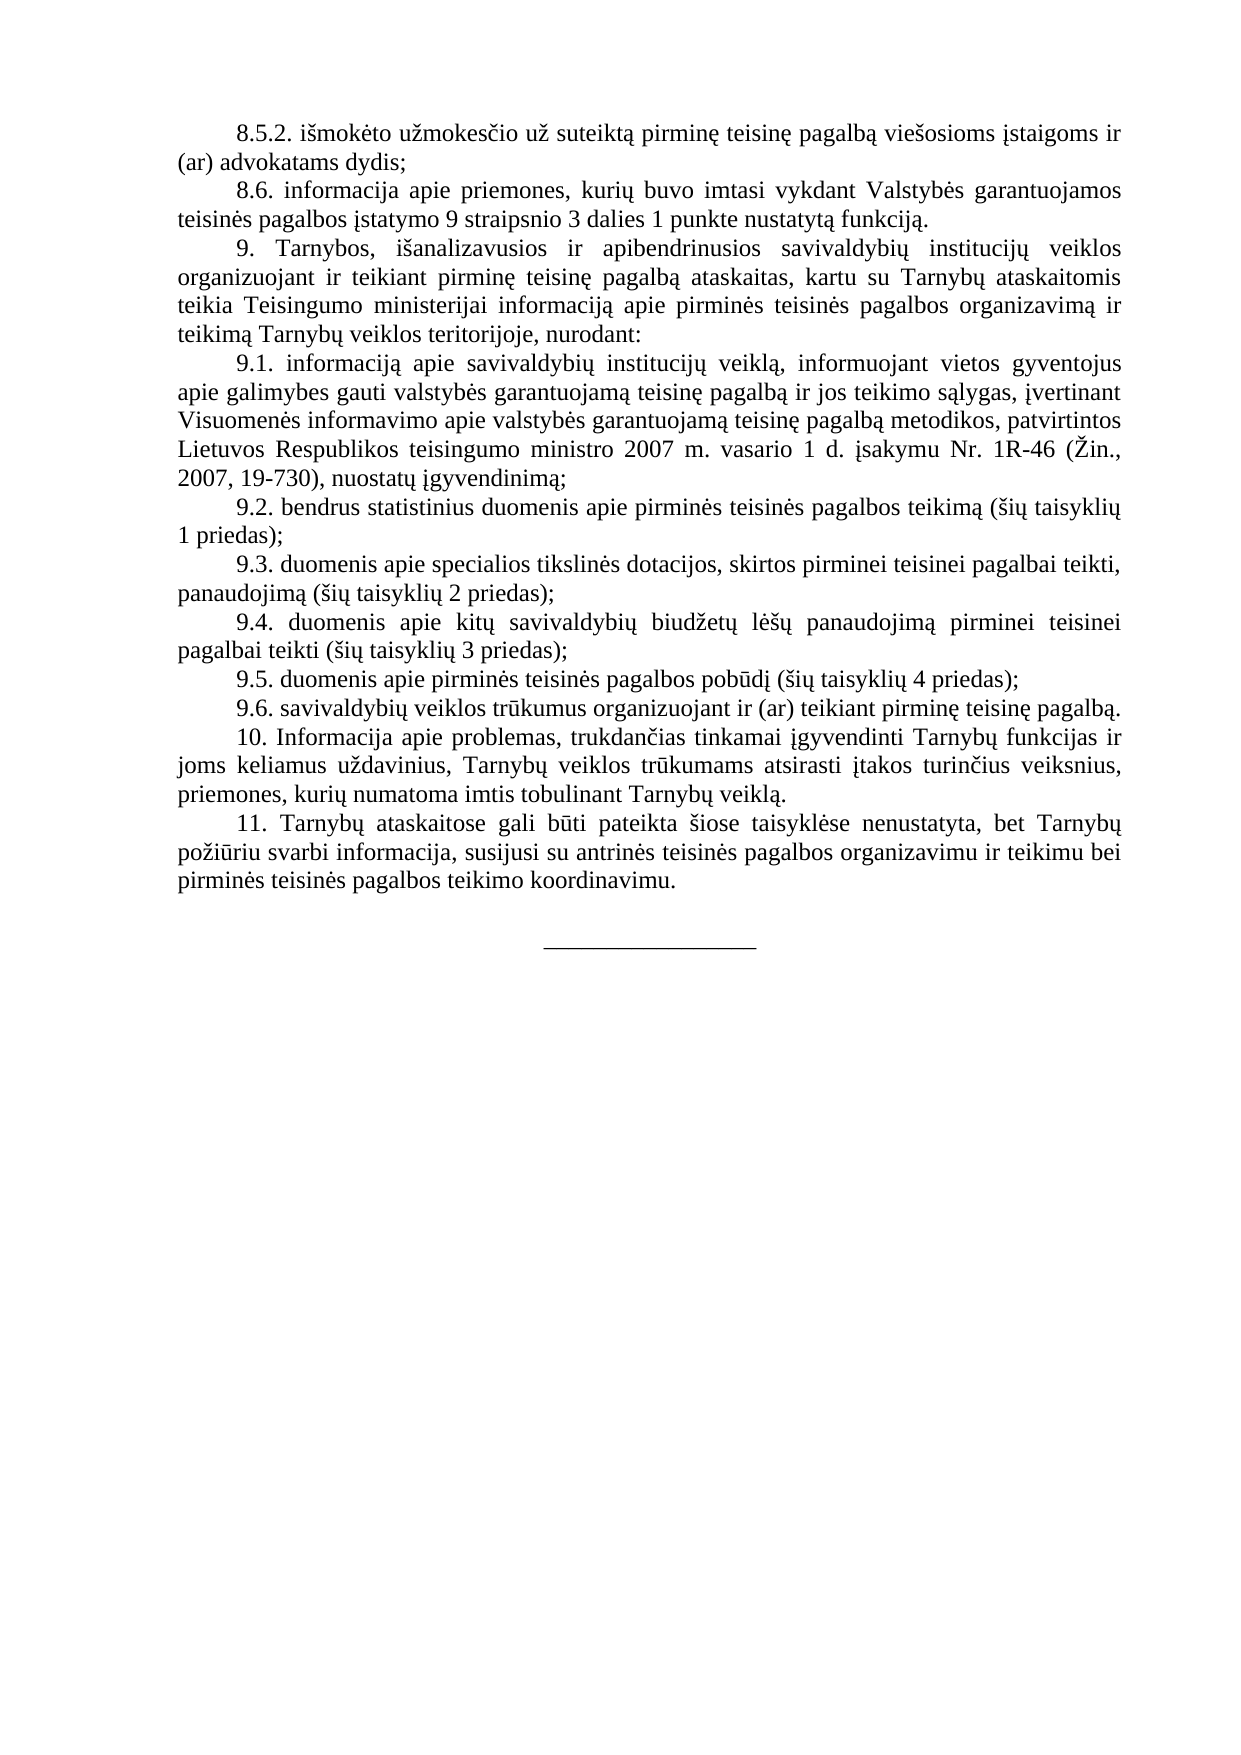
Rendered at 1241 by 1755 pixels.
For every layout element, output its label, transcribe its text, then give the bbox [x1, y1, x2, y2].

text 9. Tarnybos, išanalizavusios ir apibendrinusios savivaldybių institucijų veiklos organizuojant ir teikiant pirminę teisinę pagalbą ataskaitas, kartu su Tarnybų ataskaitomis teikia Teisingumo ministerijai informaciją apie pirminės teisinės pagalbos organizavimą ir teikimą Tarnybų veiklos teritorijoje, nurodant: [177, 233, 1122, 348]
text 10. Informacija apie problemas, trukdančias tinkamai įgyvendinti Tarnybų funkcijas ir joms keliamus uždavinius, Tarnybų veiklos trūkumams atsirasti įtakos turinčius veiksnius, priemones, kurių numatoma imtis tobulinant Tarnybų veiklą. [177, 722, 1122, 808]
text 11. Tarnybų ataskaitose gali būti pateikta šiose taisyklėse nenustatyta, bet Tarnybų požiūriu svarbi informacija, susijusi su antrinės teisinės pagalbos organizavimu ir teikimu bei pirminės teisinės pagalbos teikimo koordinavimu. [177, 808, 1122, 894]
text 8.5.2. išmokėto užmokesčio už suteiktą pirminę teisinę pagalbą viešosioms įstaigoms ir (ar) advokatams dydis; [177, 118, 1122, 176]
text 9.6. savivaldybių veiklos trūkumus organizuojant ir (ar) teikiant pirminę teisinę pagalbą. [177, 693, 1122, 722]
text 9.1. informaciją apie savivaldybių institucijų veiklą, informuojant vietos gyventojus apie galimybes gauti valstybės garantuojamą teisinę pagalbą ir jos teikimo sąlygas, įvertinant Visuomenės informavimo apie valstybės garantuojamą teisinę pagalbą metodikos, patvirtintos Lietuvos Respublikos teisingumo ministro 2007 m. vasario 1 d. įsakymu Nr. 1R-46 (Žin., 2007, 19-730), nuostatų įgyvendinimą; [177, 348, 1122, 492]
text 9.4. duomenis apie kitų savivaldybių biudžetų lėšų panaudojimą pirminei teisinei pagalbai teikti (šių taisyklių 3 priedas); [177, 607, 1122, 664]
text 9.5. duomenis apie pirminės teisinės pagalbos pobūdį (šių taisyklių 4 priedas); [177, 664, 1122, 693]
text _________________ [177, 923, 1122, 952]
text 9.3. duomenis apie specialios tikslinės dotacijos, skirtos pirminei teisinei pagalbai teikti, panaudojimą (šių taisyklių 2 priedas); [177, 549, 1122, 607]
text 8.6. informacija apie priemones, kurių buvo imtasi vykdant Valstybės garantuojamos teisinės pagalbos įstatymo 9 straipsnio 3 dalies 1 punkte nustatytą funkciją. [177, 176, 1122, 233]
text 9.2. bendrus statistinius duomenis apie pirminės teisinės pagalbos teikimą (šių taisyklių 1 priedas); [177, 492, 1122, 549]
